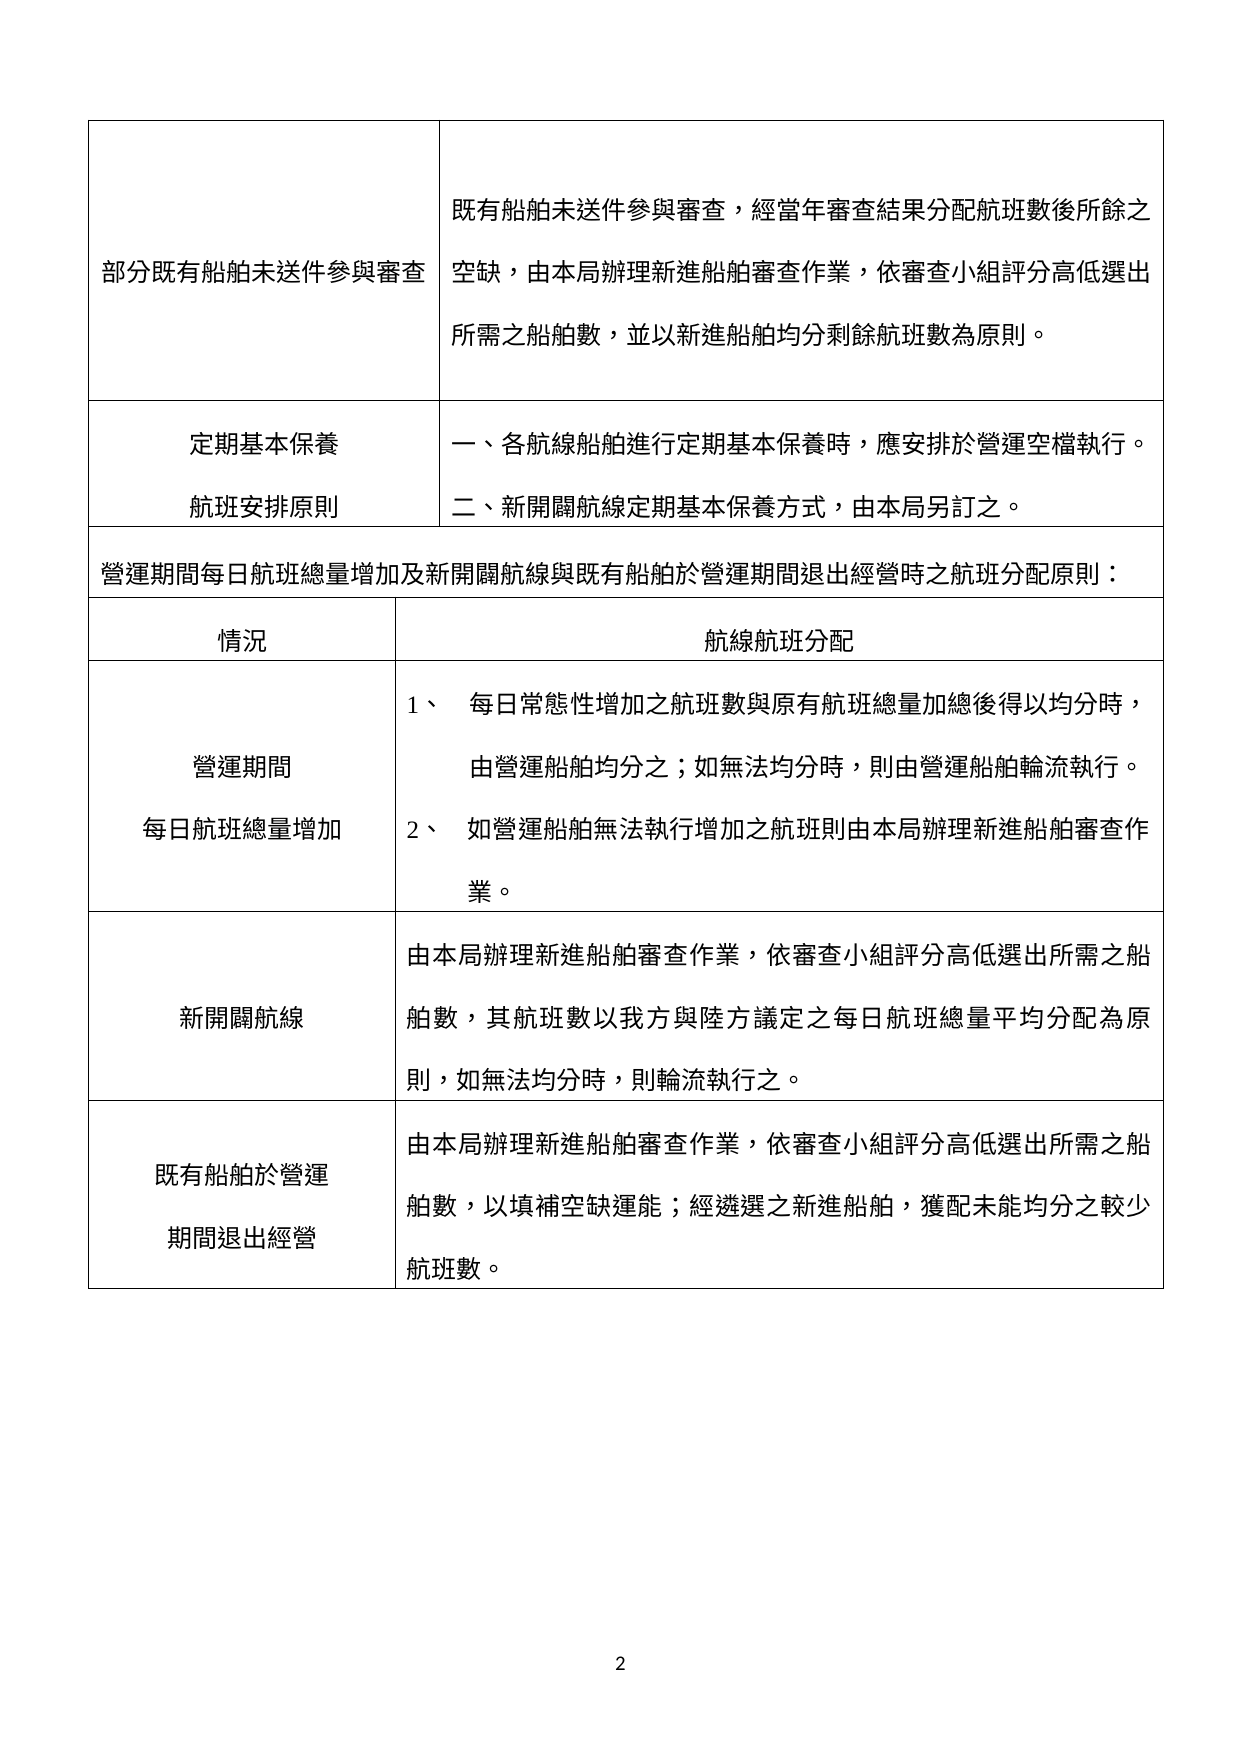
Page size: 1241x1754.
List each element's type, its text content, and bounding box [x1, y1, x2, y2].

table_cell 既有船舶於營運 期間退出經營 [89, 1101, 395, 1288]
table_cell 定期基本保養 航班安排原則 [89, 401, 439, 526]
table_cell 營運期間每日航班總量增加及新開闢航線與既有船舶於營運期間退出經營時之航班分配原則： [89, 527, 1163, 597]
table_cell 營運期間 每日航班總量增加 [89, 661, 395, 911]
table_cell 情況 [89, 598, 395, 660]
table_cell 部分既有船舶未送件參與審查 [89, 121, 439, 400]
table_cell 一、各航線船舶進行定期基本保養時，應安排於營運空檔執行。 二、新開闢航線定期基本保養方式，由本局另訂之。 [440, 401, 1163, 526]
table_cell 由本局辦理新進船舶審查作業，依審查小組評分高低選出所需之船舶數，其航班數以我方與陸方議定之每日航班總量平均分配為原則，如無法均分時，則輪流執行之。 [396, 912, 1163, 1100]
table_cell 由本局辦理新進船舶審查作業，依審查小組評分高低選出所需之船舶數，以填補空缺運能；經遴選之新進船舶，獲配未能均分之較少航班數。 [396, 1101, 1163, 1288]
table_cell 新開闢航線 [89, 912, 395, 1100]
table_cell 每日常態性增加之航班數與原有航班總量加總後得以均分時，由營運船舶均分之；如無法均分時，則由營運船舶輪流執行。 如營運船舶無法執行增加之航班則由本局辦理新進船舶審查作業。 [396, 661, 1163, 911]
table_cell 航線航班分配 [396, 598, 1163, 660]
table_cell 既有船舶未送件參與審查，經當年審查結果分配航班數後所餘之空缺，由本局辦理新進船舶審查作業，依審查小組評分高低選出所需之船舶數，並以新進船舶均分剩餘航班數為原則。 [440, 121, 1163, 400]
